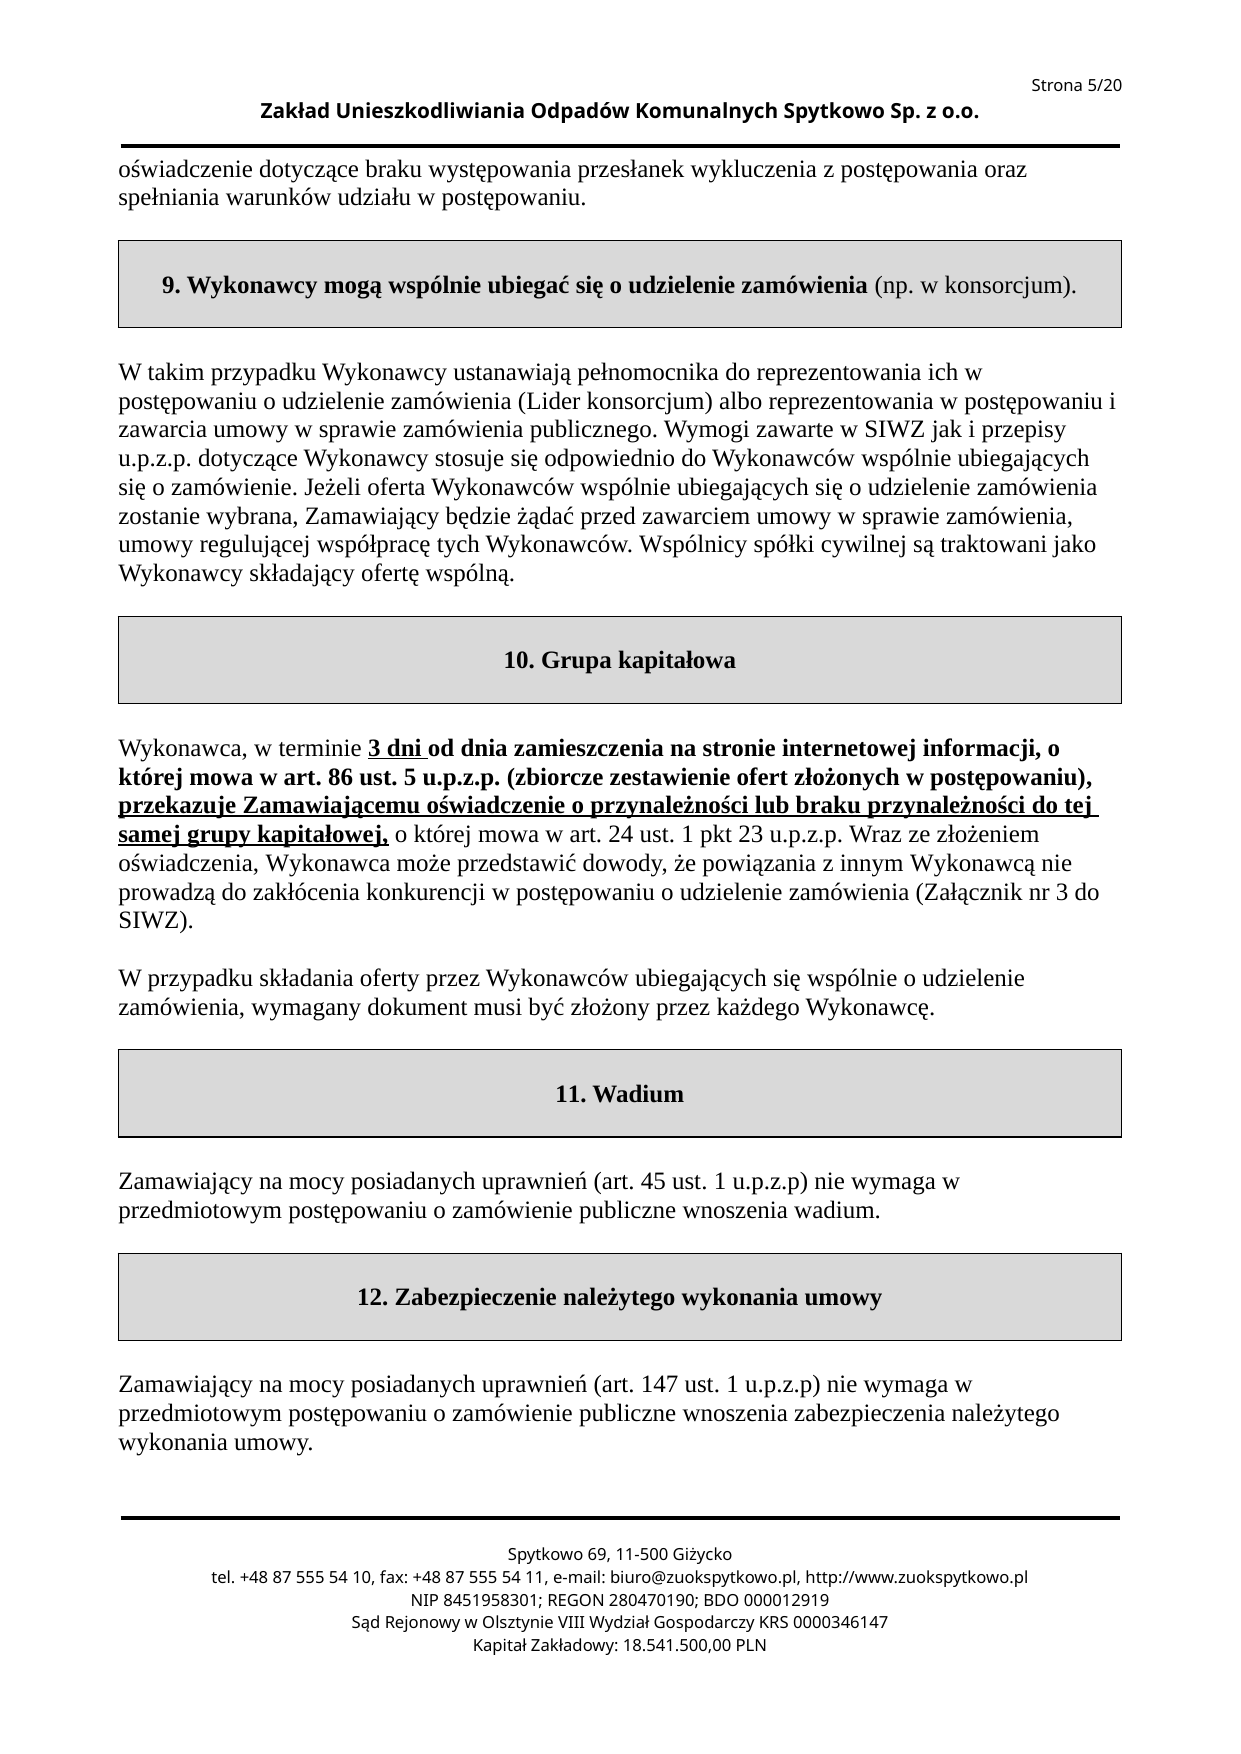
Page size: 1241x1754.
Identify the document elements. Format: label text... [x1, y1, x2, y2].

table_header 11. Wadium [119, 1050, 1121, 1136]
text Zamawiający na mocy posiadanych uprawnień (art. 45 ust. 1 u.p.z.p) nie wymaga w przedmiotowym postępowaniu o zamówienie publiczne wnoszenia wadium. [118, 1166, 1122, 1224]
table_header 9. Wykonawcy mogą wspólnie ubiegać się o udzielenie zamówienia (np. w konsorcjum). [119, 241, 1121, 327]
text Wykonawca, w terminie 3 dni od dnia zamieszczenia na stronie internetowej informacji, o której mowa w art. 86 ust. 5 u.p.z.p. (zbiorcze zestawienie ofert złożonych w postępowaniu), przekazuje Zamawiającemu oświadczenie o przynależności lub braku przynależności do tej samej grupy kapitałowej, o której mowa w art. 24 ust. 1 pkt 23 u.p.z.p. Wraz ze złożeniem oświadczenia, Wykonawca może przedstawić dowody, że powiązania z innym Wykonawcą nie prowadzą do zakłócenia konkurencji w postępowaniu o udzielenie zamówienia (Załącznik nr 3 do SIWZ). [118, 733, 1122, 934]
table_header 10. Grupa kapitałowa [119, 617, 1121, 703]
text Zamawiający na mocy posiadanych uprawnień (art. 147 ust. 1 u.p.z.p) nie wymaga w przedmiotowym postępowaniu o zamówienie publiczne wnoszenia zabezpieczenia należytego wykonania umowy. [118, 1369, 1122, 1456]
text W przypadku składania oferty przez Wykonawców ubiegających się wspólnie o udzielenie zamówienia, wymagany dokument musi być złożony przez każdego Wykonawcę. [118, 963, 1122, 1020]
text W takim przypadku Wykonawcy ustanawiają pełnomocnika do reprezentowania ich w postępowaniu o udzielenie zamówienia (Lider konsorcjum) albo reprezentowania w postępowaniu i zawarcia umowy w sprawie zamówienia publicznego. Wymogi zawarte w SIWZ jak i przepisy u.p.z.p. dotyczące Wykonawcy stosuje się odpowiednio do Wykonawców wspólnie ubiegających się o zamówienie. Jeżeli oferta Wykonawców wspólnie ubiegających się o udzielenie zamówienia zostanie wybrana, Zamawiający będzie żądać przed zawarciem umowy w sprawie zamówienia, umowy regulującej współpracę tych Wykonawców. Wspólnicy spółki cywilnej są traktowani jako Wykonawcy składający ofertę wspólną. [118, 357, 1122, 587]
table_header 12. Zabezpieczenie należytego wykonania umowy [119, 1254, 1121, 1340]
text oświadczenie dotyczące braku występowania przesłanek wykluczenia z postępowania oraz spełniania warunków udziału w postępowaniu. [118, 154, 1122, 211]
